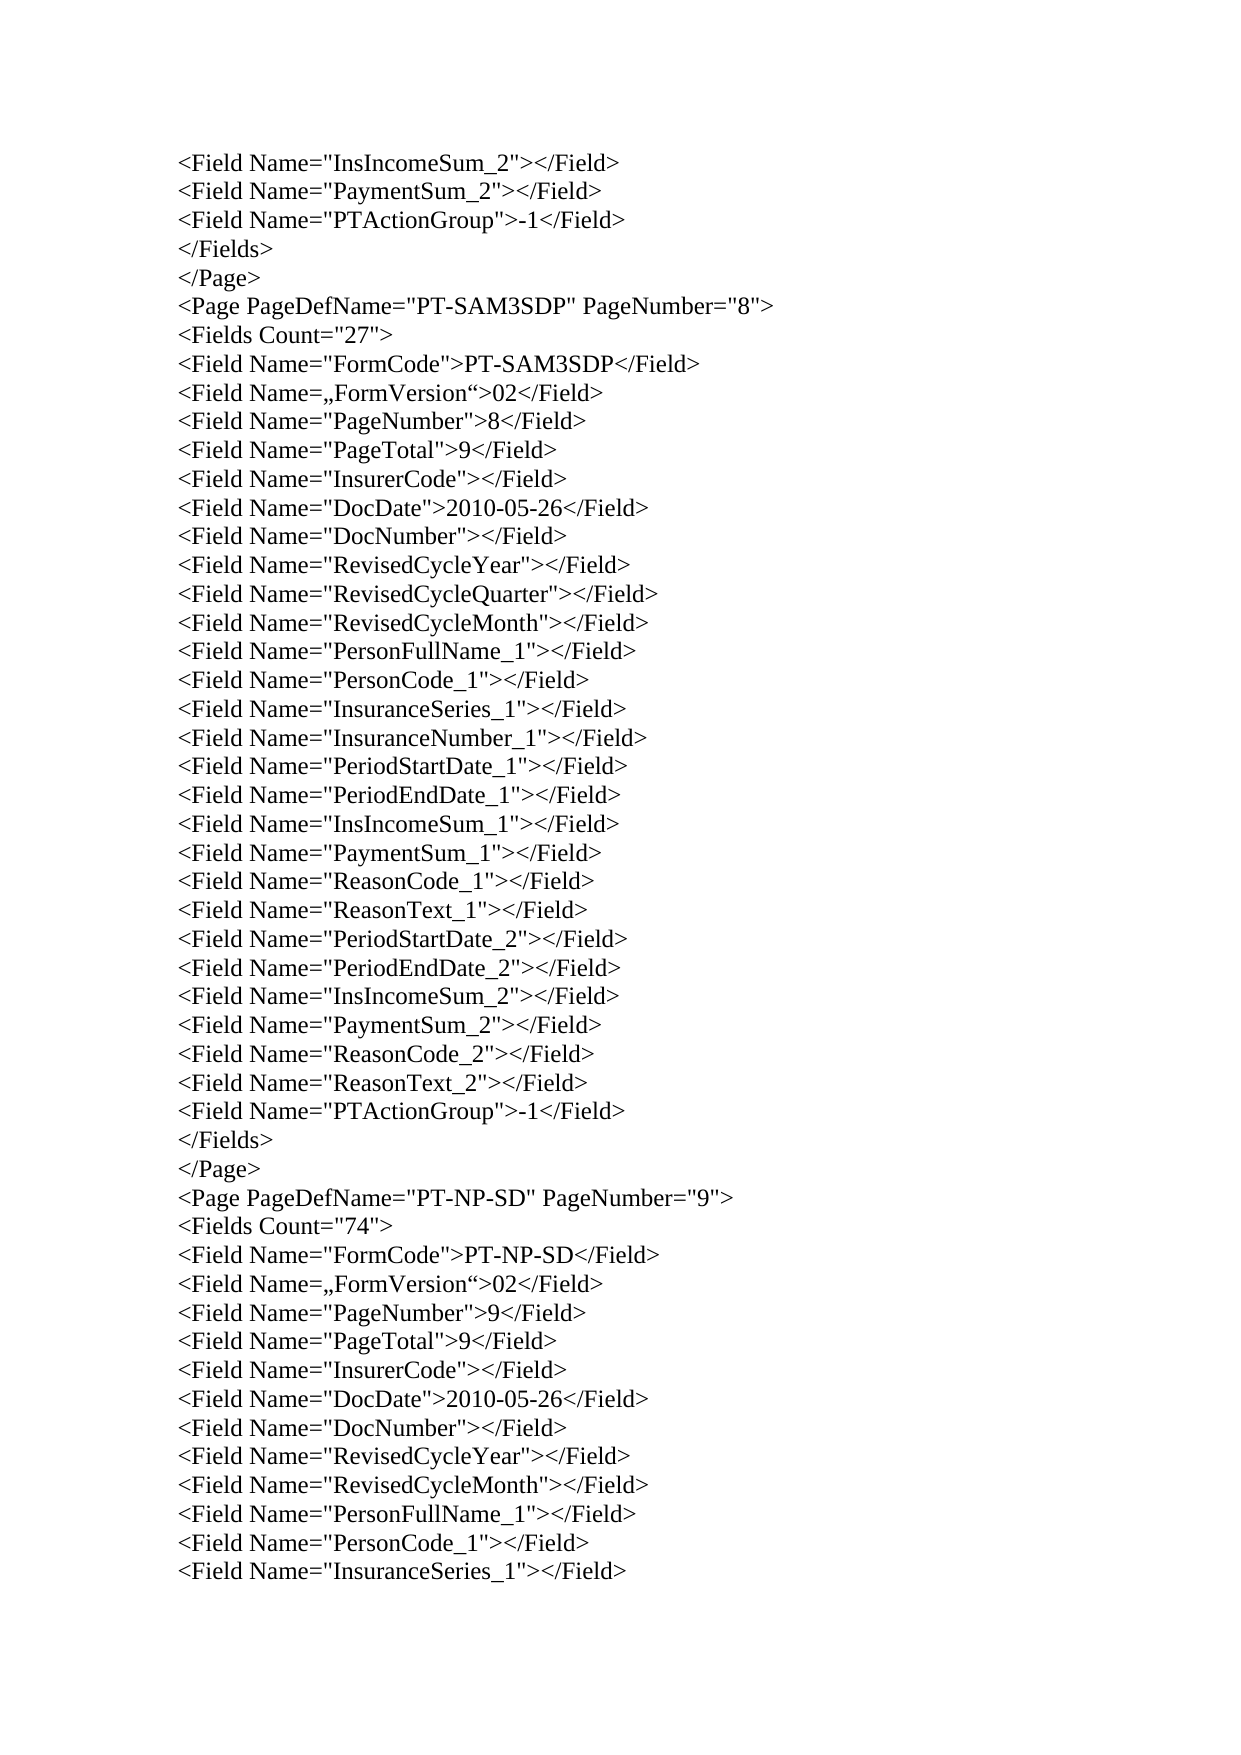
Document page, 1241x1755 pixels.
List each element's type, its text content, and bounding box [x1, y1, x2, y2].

text <Field Name="FormCode">PT-SAM3SDP</Field> [177, 349, 1122, 378]
text <Field Name="InsuranceSeries_1"></Field> [177, 694, 1122, 723]
text <Field Name="DocNumber"></Field> [177, 521, 1122, 550]
text <Field Name="ReasonText_2"></Field> [177, 1068, 1122, 1096]
text <Field Name="InsurerCode"></Field> [177, 1355, 1122, 1384]
text <Field Name="InsIncomeSum_2"></Field> [177, 981, 1122, 1010]
text <Field Name="DocDate">2010-05-26</Field> [177, 1384, 1122, 1413]
text <Field Name="PTActionGroup">-1</Field> [177, 1096, 1122, 1125]
text <Field Name="PaymentSum_1"></Field> [177, 838, 1122, 866]
text <Field Name="PersonFullName_1"></Field> [177, 636, 1122, 665]
text <Field Name="ReasonText_1"></Field> [177, 895, 1122, 924]
text <Field Name="RevisedCycleYear"></Field> [177, 1441, 1122, 1470]
text <Field Name="FormCode">PT-NP-SD</Field> [177, 1240, 1122, 1269]
text <Field Name="PeriodEndDate_1"></Field> [177, 780, 1122, 809]
text <Field Name="PeriodEndDate_2"></Field> [177, 953, 1122, 981]
text </Page> [177, 263, 1122, 291]
text <Field Name="PersonCode_1"></Field> [177, 1528, 1122, 1556]
text <Field Name="PageTotal">9</Field> [177, 1326, 1122, 1355]
text <Field Name="RevisedCycleQuarter"></Field> [177, 579, 1122, 608]
text <Field Name="InsurerCode"></Field> [177, 464, 1122, 493]
text <Page PageDefName="PT-SAM3SDP" PageNumber="8"> [177, 291, 1122, 320]
text </Fields> [177, 234, 1122, 263]
text <Field Name="PageTotal">9</Field> [177, 435, 1122, 464]
text <Field Name="InsuranceSeries_1"></Field> [177, 1556, 1122, 1585]
text <Field Name="ReasonCode_1"></Field> [177, 866, 1122, 895]
text <Field Name="InsIncomeSum_1"></Field> [177, 809, 1122, 838]
text </Page> [177, 1154, 1122, 1183]
text <Field Name=„FormVersion“>02</Field> [177, 378, 1122, 406]
text <Field Name="DocNumber"></Field> [177, 1413, 1122, 1441]
text <Field Name="RevisedCycleMonth"></Field> [177, 1470, 1122, 1499]
text </Fields> [177, 1125, 1122, 1154]
text <Field Name="PersonCode_1"></Field> [177, 665, 1122, 694]
text <Field Name="PageNumber">9</Field> [177, 1298, 1122, 1326]
text <Page PageDefName="PT-NP-SD" PageNumber="9"> [177, 1183, 1122, 1211]
text <Field Name="RevisedCycleYear"></Field> [177, 550, 1122, 579]
text <Fields Count="27"> [177, 320, 1122, 349]
text <Field Name="PTActionGroup">-1</Field> [177, 205, 1122, 234]
text <Field Name="InsuranceNumber_1"></Field> [177, 723, 1122, 751]
text <Field Name="DocDate">2010-05-26</Field> [177, 493, 1122, 521]
text <Field Name="PaymentSum_2"></Field> [177, 1010, 1122, 1039]
text <Field Name="PersonFullName_1"></Field> [177, 1499, 1122, 1528]
text <Field Name="PeriodStartDate_1"></Field> [177, 751, 1122, 780]
text <Field Name="ReasonCode_2"></Field> [177, 1039, 1122, 1068]
text <Field Name="InsIncomeSum_2"></Field> [177, 148, 1122, 176]
text <Field Name="PageNumber">8</Field> [177, 406, 1122, 435]
text <Field Name="PaymentSum_2"></Field> [177, 176, 1122, 205]
text <Field Name="RevisedCycleMonth"></Field> [177, 608, 1122, 636]
text <Fields Count="74"> [177, 1211, 1122, 1240]
text <Field Name="PeriodStartDate_2"></Field> [177, 924, 1122, 953]
text <Field Name=„FormVersion“>02</Field> [177, 1269, 1122, 1298]
